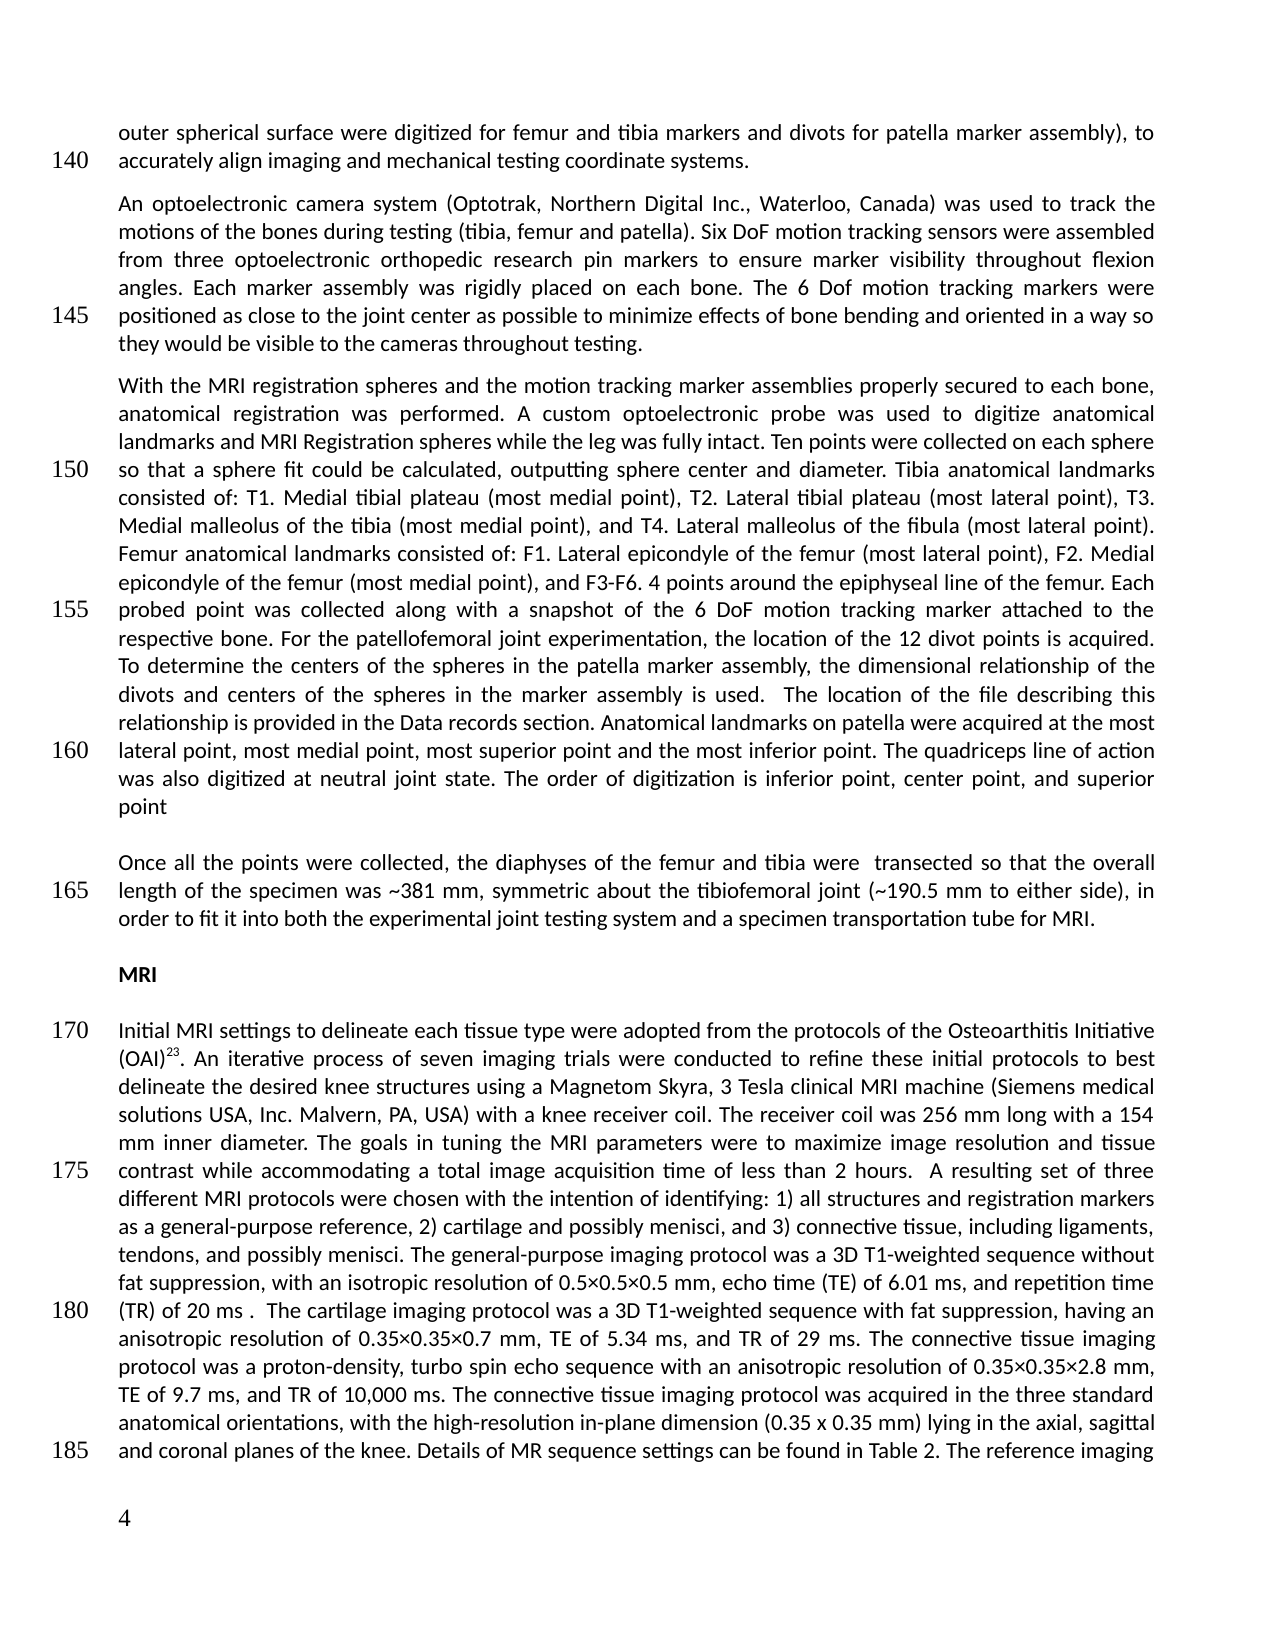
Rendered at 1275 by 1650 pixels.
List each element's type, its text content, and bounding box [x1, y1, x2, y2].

text An optoelectronic camera system (Optotrak, Northern Digital Inc., Waterloo, Canada) was used to track the motions of the bones during testing (tibia, femur and patella). Six DoF motion tracking sensors were assembled from three optoelectronic orthopedic research pin markers to ensure marker visibility throughout flexion angles. Each marker assembly was rigidly placed on each bone. The 6 Dof motion tracking markers were positioned as close to the joint center as possible to minimize effects of bone bending and oriented in a way so they would be visible to the cameras throughout testing. [118, 189, 1157, 357]
text With the MRI registration spheres and the motion tracking marker assemblies properly secured to each bone, anatomical registration was performed. A custom optoelectronic probe was used to digitize anatomical landmarks and MRI Registration spheres while the leg was fully intact. Ten points were collected on each sphere so that a sphere fit could be calculated, outputting sphere center and diameter. Tibia anatomical landmarks consisted of: T1. Medial tibial plateau (most medial point), T2. Lateral tibial plateau (most lateral point), T3. Medial malleolus of the tibia (most medial point), and T4. Lateral malleolus of the fibula (most lateral point). Femur anatomical landmarks consisted of: F1. Lateral epicondyle of the femur (most lateral point), F2. Medial epicondyle of the femur (most medial point), and F3-F6. 4 points around the epiphyseal line of the femur. Each probed point was collected along with a snapshot of the 6 DoF motion tracking marker attached to the respective bone. For the patellofemoral joint experimentation, the location of the 12 divot points is acquired. To determine the centers of the spheres in the patella marker assembly, the dimensional relationship of the divots and centers of the spheres in the marker assembly is used. The location of the file describing this relationship is provided in the Data records section. Anatomical landmarks on patella were acquired at the most lateral point, most medial point, most superior point and the most inferior point. The quadriceps line of action was also digitized at neutral joint state. The order of digitization is inferior point, center point, and superior point [118, 371, 1157, 820]
text outer spherical surface were digitized for femur and tibia markers and divots for patella marker assembly), to accurately align imaging and mechanical testing coordinate systems. [118, 118, 1157, 174]
text Once all the points were collected, the diaphyses of the femur and tibia were transected so that the overall length of the specimen was ~381 mm, symmetric about the tibiofemoral joint (~190.5 mm to either side), in order to fit it into both the experimental joint testing system and a specimen transportation tube for MRI. [118, 848, 1157, 932]
text Initial MRI settings to delineate each tissue type were adopted from the protocols of the Osteoarthitis Initiative (OAI)23. An iterative process of seven imaging trials were conducted to refine these initial protocols to best delineate the desired knee structures using a Magnetom Skyra, 3 Tesla clinical MRI machine (Siemens medical solutions USA, Inc. Malvern, PA, USA) with a knee receiver coil. The receiver coil was 256 mm long with a 154 mm inner diameter. The goals in tuning the MRI parameters were to maximize image resolution and tissue contrast while accommodating a total image acquisition time of less than 2 hours. A resulting set of three different MRI protocols were chosen with the intention of identifying: 1) all structures and registration markers as a general-purpose reference, 2) cartilage and possibly menisci, and 3) connective tissue, including ligaments, tendons, and possibly menisci. The general-purpose imaging protocol was a 3D T1-weighted sequence without fat suppression, with an isotropic resolution of 0.5×0.5×0.5 mm, echo time (TE) of 6.01 ms, and repetition time (TR) of 20 ms . The cartilage imaging protocol was a 3D T1-weighted sequence with fat suppression, having an anisotropic resolution of 0.35×0.35×0.7 mm, TE of 5.34 ms, and TR of 29 ms. The connective tissue imaging protocol was a proton-density, turbo spin echo sequence with an anisotropic resolution of 0.35×0.35×2.8 mm, TE of 9.7 ms, and TR of 10,000 ms. The connective tissue imaging protocol was acquired in the three standard anatomical orientations, with the high-resolution in-plane dimension (0.35 x 0.35 mm) lying in the axial, sagittal and coronal planes of the knee. Details of MR sequence settings can be found in Table 2. The reference imaging [118, 1016, 1157, 1464]
text MRI [118, 960, 1157, 988]
